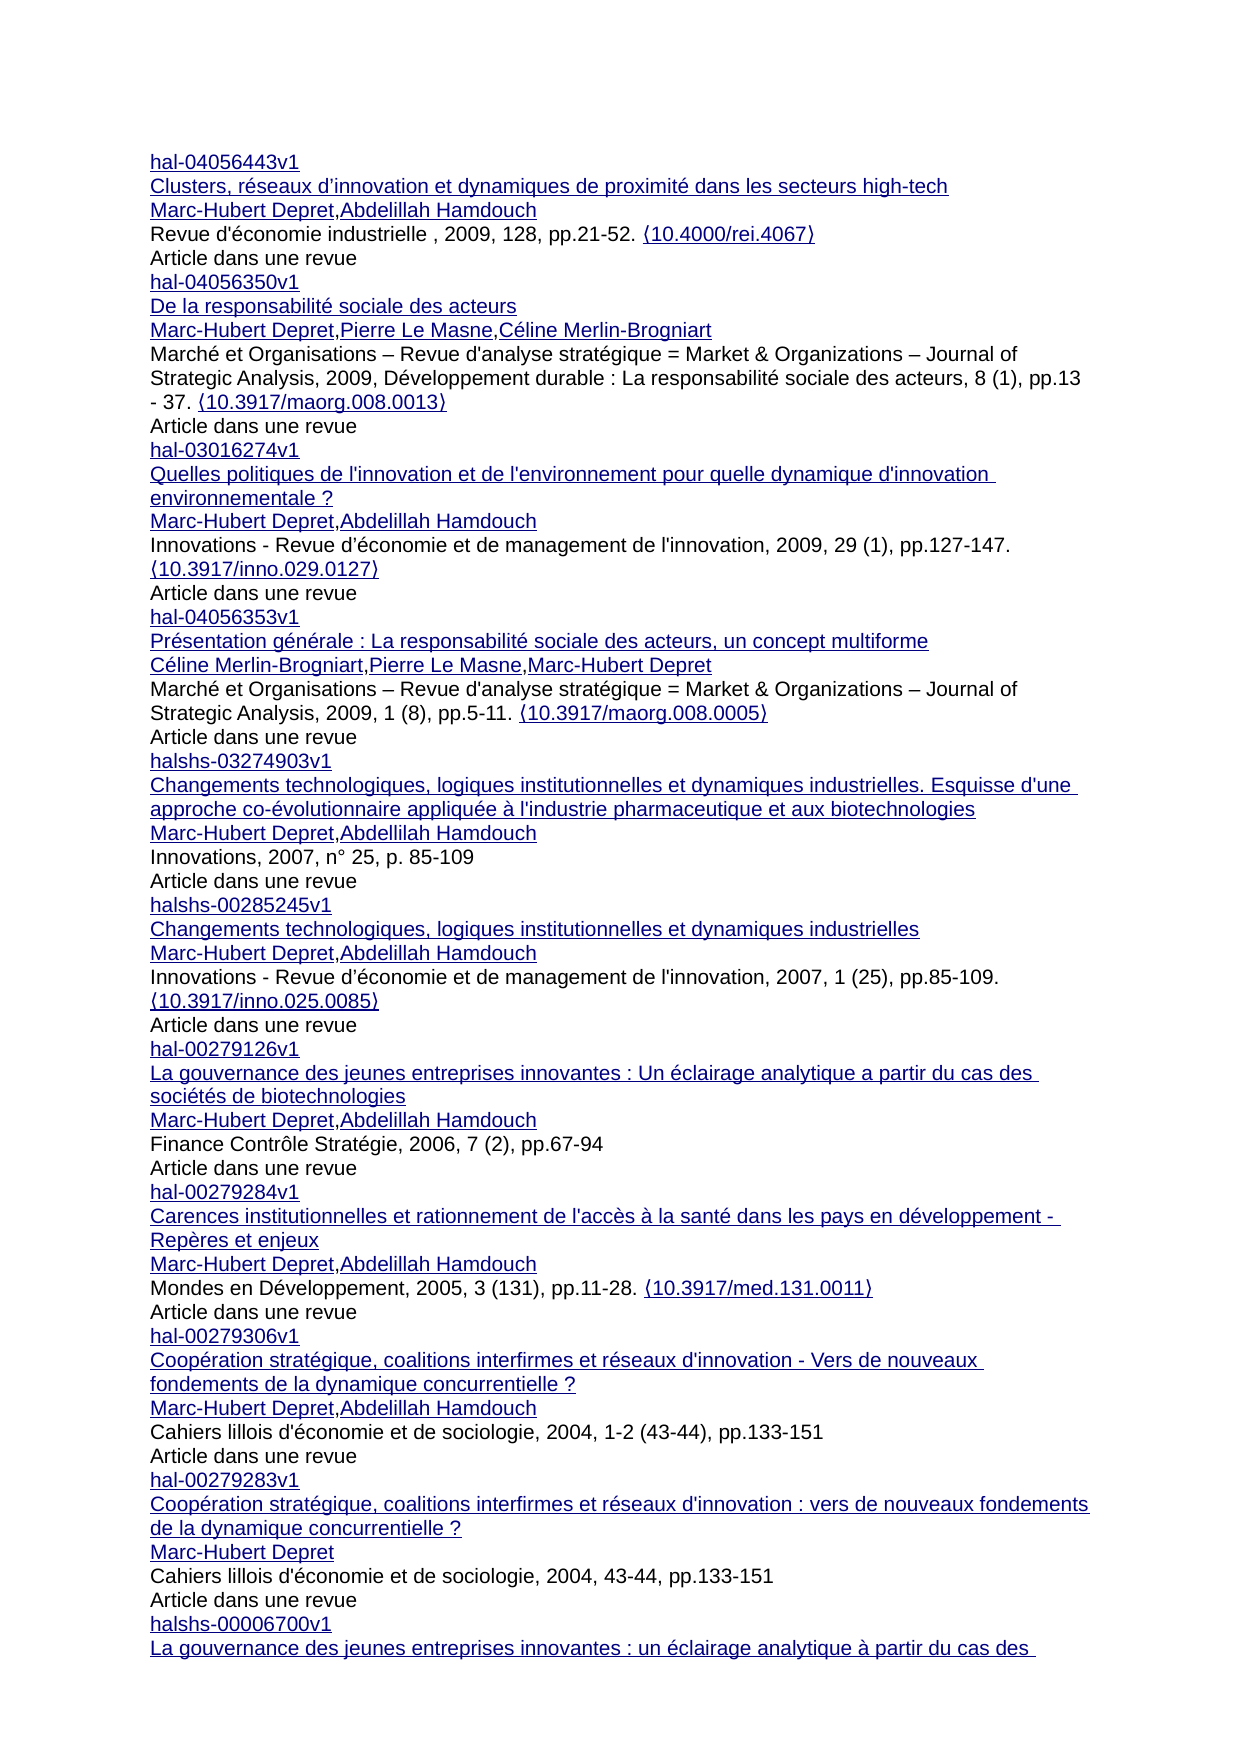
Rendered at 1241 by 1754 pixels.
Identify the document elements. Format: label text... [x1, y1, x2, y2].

table_cell Quelles politiques de l'innovation et de l'environnement pour quelle dynamique d'innovation environnementale ? Marc-Hubert Depret,Abdelillah Hamdouch Innovations - Revue d’économie et de management de l'innovation, 2009, 29 (1), pp.127-147. ⟨10.3917/inno.029.0127⟩ Article dans une revue hal-04056353v1 [150, 461, 1090, 629]
table_cell de la dynamique concurrentielle ? Marc-Hubert Depret Cahiers lillois d'économie et de sociologie, 2004, 43-44, pp.133-151 Article dans une revue halshs-00006700v1 [150, 1514, 1090, 1635]
table_cell hal-04056443v1 [150, 150, 1090, 174]
table_cell Coopération stratégique, coalitions interfirmes et réseaux d'innovation : vers de nouveaux fondements [150, 1492, 1090, 1513]
table_cell Carences institutionnelles et rationnement de l'accès à la santé dans les pays en développement - Repères et enjeux Marc-Hubert Depret,Abdelillah Hamdouch Mondes en Développement, 2005, 3 (131), pp.11-28. ⟨10.3917/med.131.0011⟩ Article dans une revue hal-00279306v1 [150, 1204, 1090, 1348]
table_cell De la responsabilité sociale des acteurs Marc-Hubert Depret,Pierre Le Masne,Céline Merlin-Brogniart Marché et Organisations – Revue d'analyse stratégique = Market & Organizations – Journal of Strategic Analysis, 2009, Développement durable : La responsabilité sociale des acteurs, 8 (1), pp.13 - 37. ⟨10.3917/maorg.008.0013⟩ Article dans une revue hal-03016274v1 [150, 294, 1090, 461]
table_cell Changements technologiques, logiques institutionnelles et dynamiques industrielles Marc-Hubert Depret,Abdelillah Hamdouch Innovations - Revue d’économie et de management de l'innovation, 2007, 1 (25), pp.85-109. ⟨10.3917/inno.025.0085⟩ Article dans une revue hal-00279126v1 [150, 917, 1090, 1060]
table_cell Coopération stratégique, coalitions interfirmes et réseaux d'innovation - Vers de nouveaux fondements de la dynamique concurrentielle ? Marc-Hubert Depret,Abdelillah Hamdouch Cahiers lillois d'économie et de sociologie, 2004, 1-2 (43-44), pp.133-151 Article dans une revue hal-00279283v1 [150, 1348, 1090, 1492]
table_cell Changements technologiques, logiques institutionnelles et dynamiques industrielles. Esquisse d'une approche co-évolutionnaire appliquée à l'industrie pharmaceutique et aux biotechnologies Marc-Hubert Depret,Abdellilah Hamdouch Innovations, 2007, n° 25, p. 85-109 Article dans une revue halshs-00285245v1 [150, 773, 1090, 917]
table_cell Clusters, réseaux d’innovation et dynamiques de proximité dans les secteurs high-tech Marc-Hubert Depret,Abdelillah Hamdouch Revue d'économie industrielle , 2009, 128, pp.21-52. ⟨10.4000/rei.4067⟩ Article dans une revue hal-04056350v1 [150, 174, 1090, 294]
table_cell La gouvernance des jeunes entreprises innovantes : un éclairage analytique à partir du cas des [150, 1635, 1090, 1659]
table_cell Présentation générale : La responsabilité sociale des acteurs, un concept multiforme Céline Merlin-Brogniart,Pierre Le Masne,Marc-Hubert Depret Marché et Organisations – Revue d'analyse stratégique = Market & Organizations – Journal of Strategic Analysis, 2009, 1 (8), pp.5-11. ⟨10.3917/maorg.008.0005⟩ Article dans une revue halshs-03274903v1 [150, 629, 1090, 773]
table_cell La gouvernance des jeunes entreprises innovantes : Un éclairage analytique a partir du cas des sociétés de biotechnologies Marc-Hubert Depret,Abdelillah Hamdouch Finance Contrôle Stratégie, 2006, 7 (2), pp.67-94 Article dans une revue hal-00279284v1 [150, 1060, 1090, 1204]
